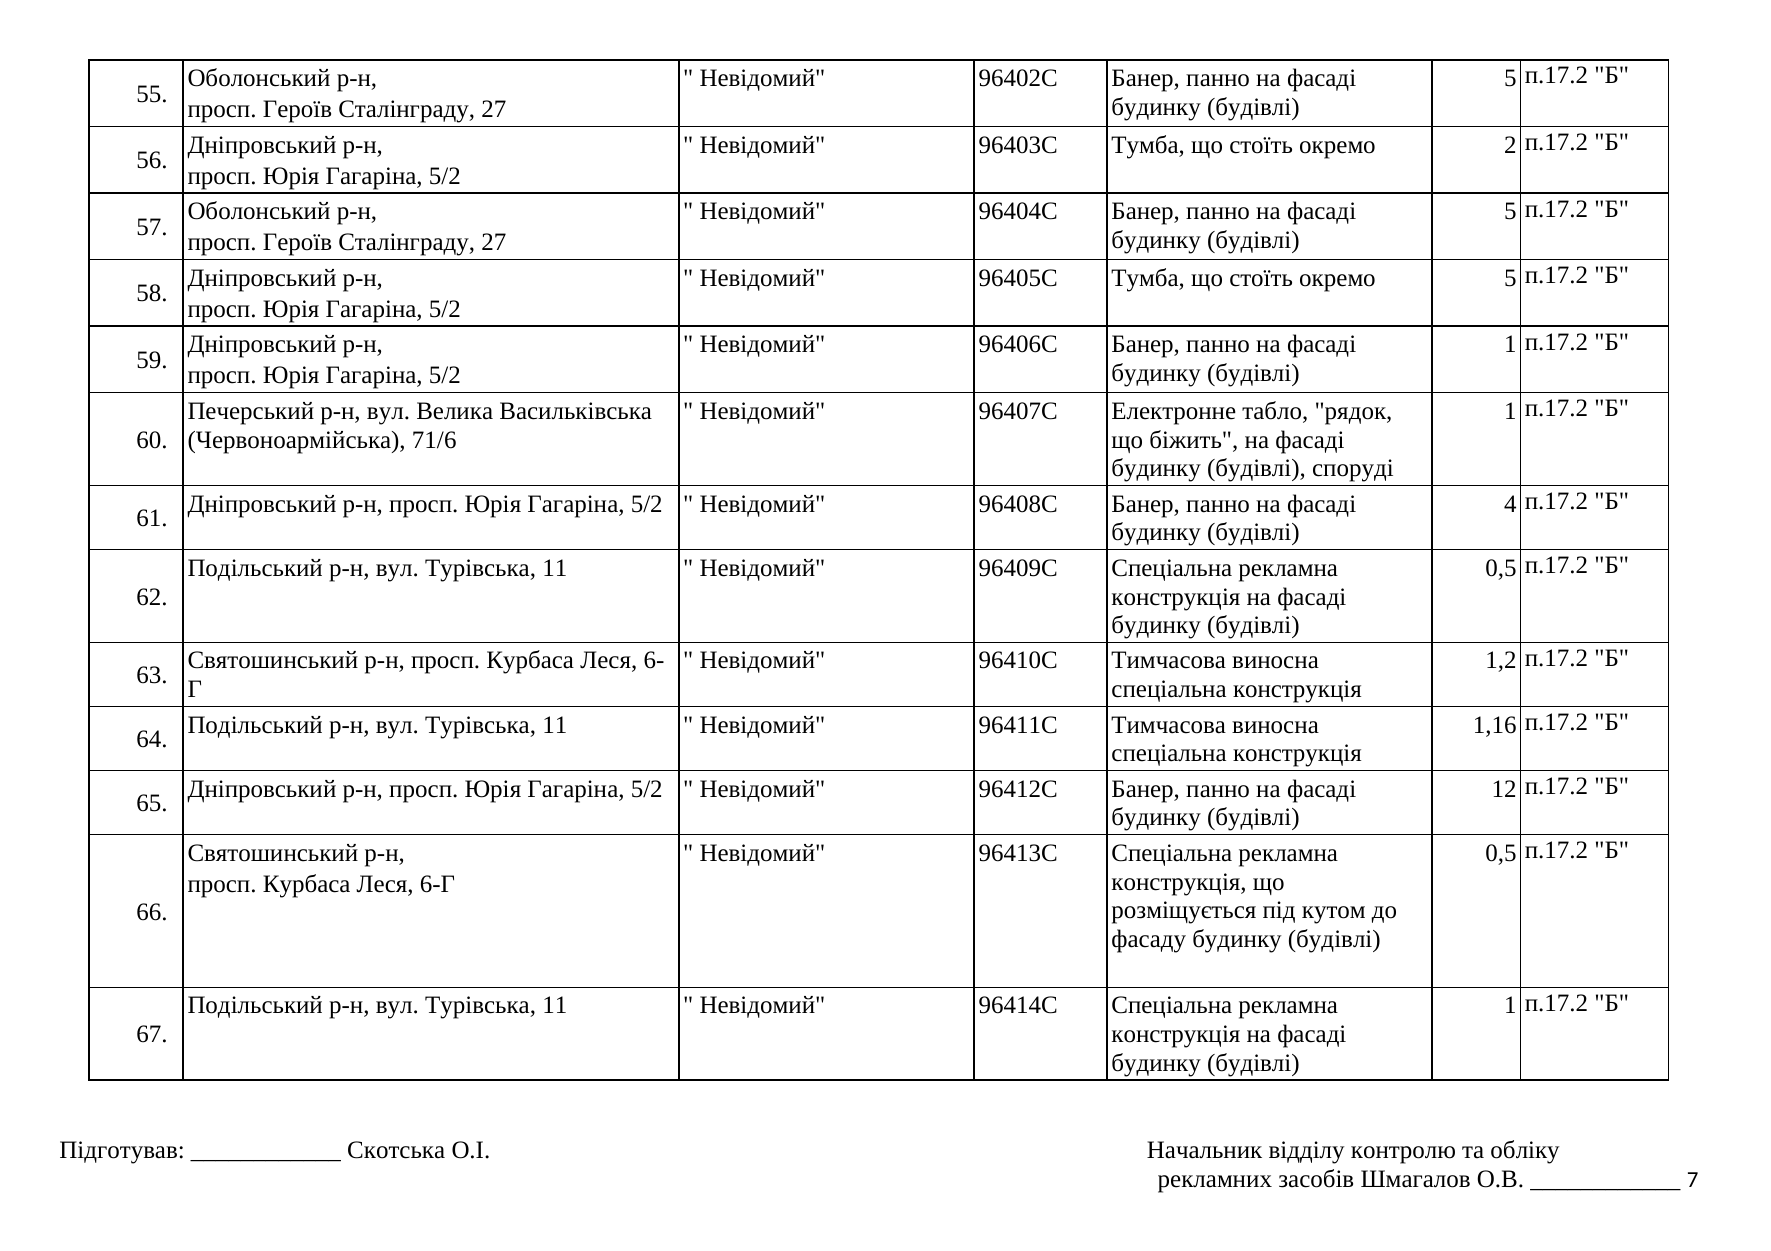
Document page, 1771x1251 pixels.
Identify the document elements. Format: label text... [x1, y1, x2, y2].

table_cell Дніпровський р-н, просп. Юрія Гагаріна, 5/2 [184, 486, 678, 549]
table_cell 96406С [975, 327, 1106, 392]
table_cell п.17.2 "Б" [1521, 327, 1668, 392]
table_cell 96414С [975, 988, 1106, 1079]
table_cell Оболонський р-н, просп. Героїв Сталінграду, 27 [184, 194, 678, 259]
table_cell [90, 988, 182, 1079]
table_cell п.17.2 "Б" [1521, 771, 1668, 834]
table_cell Тумба, що стоїть окремо [1108, 260, 1431, 325]
table_cell п.17.2 "Б" [1521, 127, 1668, 192]
table_cell " Невідомий" [680, 127, 973, 192]
table_cell " Невідомий" [680, 327, 973, 392]
table_cell п.17.2 "Б" [1521, 393, 1668, 485]
table_cell Банер, панно на фасаді будинку (будівлі) [1108, 327, 1431, 392]
table_cell [90, 486, 182, 549]
table_cell [90, 61, 182, 126]
table_cell 96411С [975, 707, 1106, 770]
table_cell [90, 327, 182, 392]
table_cell " Невідомий" [680, 194, 973, 259]
table_cell 96408С [975, 486, 1106, 549]
table_cell " Невідомий" [680, 835, 973, 987]
table_cell Тимчасова виносна спеціальна конструкція [1108, 707, 1431, 770]
table_cell [90, 707, 182, 770]
table_cell 12 [1433, 771, 1520, 834]
table_cell " Невідомий" [680, 771, 973, 834]
table_cell Спеціальна рекламна конструкція, що розміщується під кутом до фасаду будинку (будівлі) [1108, 835, 1431, 987]
table_cell Дніпровський р-н, просп. Юрія Гагаріна, 5/2 [184, 260, 678, 325]
table_cell п.17.2 "Б" [1521, 835, 1668, 987]
table_cell Святошинський р-н, просп. Курбаса Леся, 6-Г [184, 835, 678, 987]
table_cell 96402С [975, 61, 1106, 126]
table_cell Дніпровський р-н, просп. Юрія Гагаріна, 5/2 [184, 771, 678, 834]
table_cell п.17.2 "Б" [1521, 61, 1668, 126]
table_cell Оболонський р-н, просп. Героїв Сталінграду, 27 [184, 61, 678, 126]
table_cell [90, 835, 182, 987]
table_cell 1,16 [1433, 707, 1520, 770]
table_cell Подільський р-н, вул. Турівська, 11 [184, 988, 678, 1079]
table_cell " Невідомий" [680, 643, 973, 706]
table_cell Дніпровський р-н, просп. Юрія Гагаріна, 5/2 [184, 327, 678, 392]
table_cell Спеціальна рекламна конструкція на фасаді будинку (будівлі) [1108, 988, 1431, 1079]
table_cell Електронне табло, "рядок, що біжить", на фасаді будинку (будівлі), споруді [1108, 393, 1431, 485]
table_cell 96403С [975, 127, 1106, 192]
table_cell [90, 260, 182, 325]
table_cell 96410С [975, 643, 1106, 706]
table_cell Банер, панно на фасаді будинку (будівлі) [1108, 61, 1431, 126]
table_cell " Невідомий" [680, 486, 973, 549]
table_cell " Невідомий" [680, 988, 973, 1079]
table_cell 1 [1433, 327, 1520, 392]
table_cell 0,5 [1433, 835, 1520, 987]
table_cell " Невідомий" [680, 260, 973, 325]
table_cell 1 [1433, 393, 1520, 485]
table_cell Банер, панно на фасаді будинку (будівлі) [1108, 194, 1431, 259]
table_cell 0,5 [1433, 550, 1520, 642]
table_cell 2 [1433, 127, 1520, 192]
table_cell 1,2 [1433, 643, 1520, 706]
table_cell п.17.2 "Б" [1521, 194, 1668, 259]
table_cell п.17.2 "Б" [1521, 550, 1668, 642]
table_cell " Невідомий" [680, 550, 973, 642]
table_cell Святошинський р-н, просп. Курбаса Леся, 6-Г [184, 643, 678, 706]
table_cell [90, 393, 182, 485]
table_cell Тимчасова виносна спеціальна конструкція [1108, 643, 1431, 706]
table_cell Тумба, що стоїть окремо [1108, 127, 1431, 192]
table_cell 96407С [975, 393, 1106, 485]
table_cell 5 [1433, 61, 1520, 126]
table_cell [90, 771, 182, 834]
table_cell 1 [1433, 988, 1520, 1079]
table_cell " Невідомий" [680, 707, 973, 770]
table_cell Печерський р-н, вул. Велика Васильківська (Червоноармійська), 71/6 [184, 393, 678, 485]
table_cell [90, 643, 182, 706]
table_cell [90, 550, 182, 642]
table_cell п.17.2 "Б" [1521, 988, 1668, 1079]
table_cell п.17.2 "Б" [1521, 707, 1668, 770]
table_cell п.17.2 "Б" [1521, 486, 1668, 549]
table_cell Банер, панно на фасаді будинку (будівлі) [1108, 486, 1431, 549]
table_cell 4 [1433, 486, 1520, 549]
table_cell п.17.2 "Б" [1521, 260, 1668, 325]
table_cell " Невідомий" [680, 61, 973, 126]
table_cell Подільський р-н, вул. Турівська, 11 [184, 550, 678, 642]
table_cell п.17.2 "Б" [1521, 643, 1668, 706]
table_cell Подільський р-н, вул. Турівська, 11 [184, 707, 678, 770]
table_cell 96409С [975, 550, 1106, 642]
table_cell 96404С [975, 194, 1106, 259]
table_cell " Невідомий" [680, 393, 973, 485]
table_cell [90, 194, 182, 259]
table_cell 5 [1433, 260, 1520, 325]
table_cell Банер, панно на фасаді будинку (будівлі) [1108, 771, 1431, 834]
table_cell 96412С [975, 771, 1106, 834]
table_cell Дніпровський р-н, просп. Юрія Гагаріна, 5/2 [184, 127, 678, 192]
table_cell Спеціальна рекламна конструкція на фасаді будинку (будівлі) [1108, 550, 1431, 642]
table_cell 96413С [975, 835, 1106, 987]
table_cell 96405С [975, 260, 1106, 325]
table_cell [90, 127, 182, 192]
table_cell 5 [1433, 194, 1520, 259]
